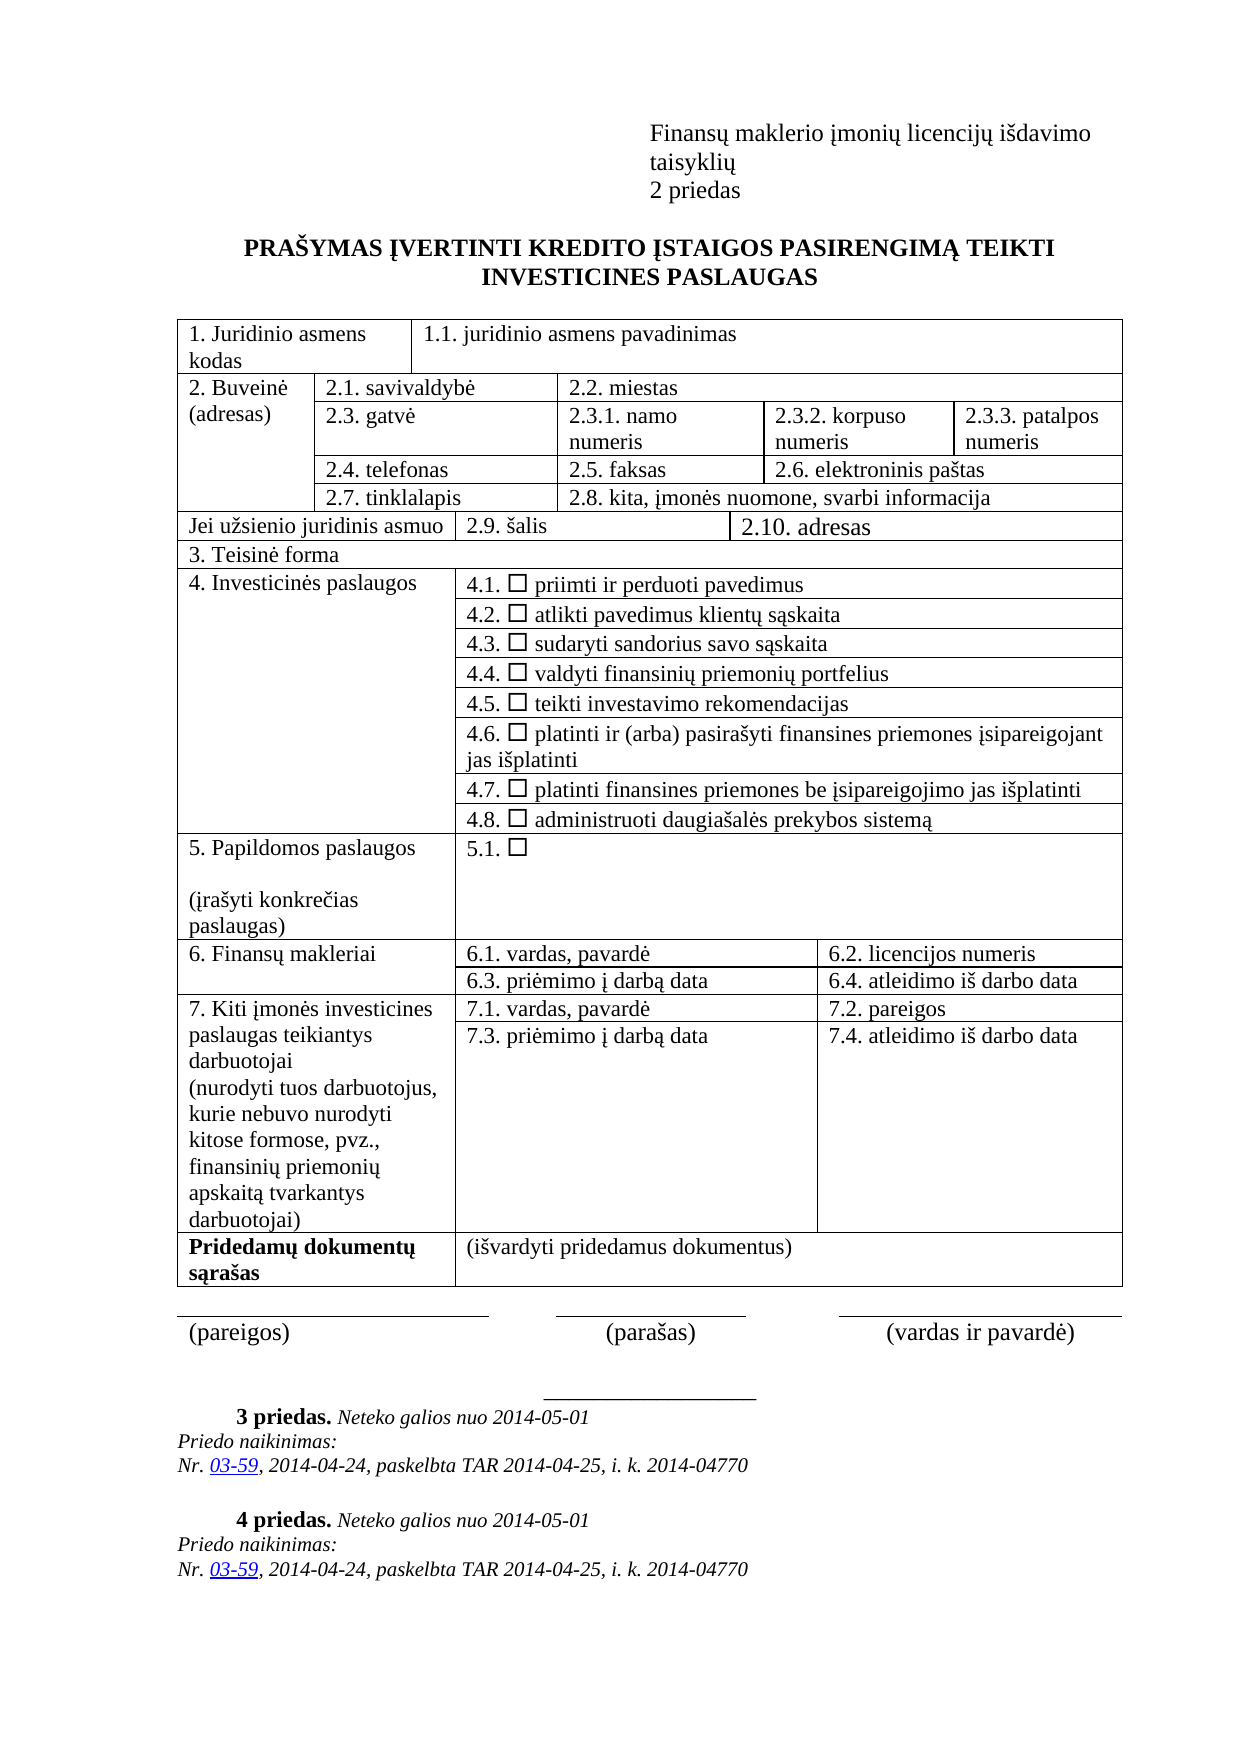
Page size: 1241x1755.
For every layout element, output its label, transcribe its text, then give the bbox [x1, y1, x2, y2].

text Finansų maklerio įmonių licencijų išdavimo [649, 118, 1122, 147]
table_header [746, 1316, 838, 1345]
table_cell 7. Kiti įmonės investicines paslaugas teikiantys darbuotojai (nurodyti tuos darbuotojus, kurie nebuvo nurodyti kitose formose, pvz., finansinių priemonių apskaitą tvarkantys darbuotojai) [178, 995, 455, 1232]
table_header (vardas ir pavardė) [839, 1317, 1122, 1345]
table_cell 4. Investicinės paslaugos [178, 569, 455, 832]
text Priedo naikinimas: [177, 1429, 1122, 1453]
table_header 1. Juridinio asmens kodas [178, 320, 411, 373]
table_cell 4.1. [] priimti ir perduoti pavedimus [456, 569, 1122, 598]
text Priedo naikinimas: [177, 1532, 1122, 1556]
text Prašymas įvertinti KREDITO ĮSTAIGOS PASIRENGIMą TEIKTI INVESTICINES PASLAUGAS [177, 233, 1122, 291]
table_cell 2.1. savivaldybė [315, 374, 557, 401]
table_cell 2.10. adresas [731, 512, 1122, 540]
table_header [489, 1316, 556, 1345]
table_header (pareigos) [177, 1317, 488, 1345]
table_cell 6.4. atleidimo iš darbo data [818, 968, 1122, 994]
table_cell 2.3.2. korpuso numeris [765, 402, 953, 455]
table_cell 2.7. tinklalapis [315, 484, 557, 511]
text 4 priedas. Neteko galios nuo 2014-05-01 [177, 1506, 1122, 1532]
table_cell 7.2. pareigos [818, 995, 1122, 1021]
table_cell 3. Teisinė forma [178, 541, 1122, 568]
table_cell 4.4. [] valdyti finansinių priemonių portfelius [456, 658, 1122, 687]
table_cell (išvardyti pridedamus dokumentus) [456, 1233, 1122, 1286]
table_cell 2.2. miestas [558, 374, 1122, 401]
table_cell 6. Finansų makleriai [178, 940, 455, 994]
text _________________ [177, 1374, 1122, 1403]
table_cell Pridedamų dokumentų sąrašas [178, 1233, 455, 1286]
table_cell 4.6. [] platinti ir (arba) pasirašyti finansines priemones įsipareigojant jas išplatinti [456, 718, 1122, 773]
table_cell 7.4. atleidimo iš darbo data [818, 1022, 1122, 1232]
table_cell 4.3. [] sudaryti sandorius savo sąskaita [456, 629, 1122, 657]
table_cell 2.6. elektroninis paštas [765, 456, 1122, 483]
table_cell 2.9. šalis [456, 512, 729, 540]
table_cell 7.1. vardas, pavardė [456, 995, 817, 1021]
text Nr. 03-59, 2014-04-24, paskelbta TAR 2014-04-25, i. k. 2014-04770 [177, 1556, 1122, 1581]
table_cell Jei užsienio juridinis asmuo [178, 512, 455, 540]
table_cell 6.3. priėmimo į darbą data [456, 968, 817, 994]
table_cell 5.1. [] [456, 834, 1122, 939]
table_cell 2.3.3. patalpos numeris [955, 402, 1122, 455]
table_cell 4.7. [] platinti finansines priemones be įsipareigojimo jas išplatinti [456, 774, 1122, 803]
table_cell 5. Papildomos paslaugos (įrašyti konkrečias paslaugas) [178, 834, 455, 939]
table_cell 2.4. telefonas [315, 456, 557, 483]
table_cell 4.8. [] administruoti daugiašalės prekybos sistemą [456, 804, 1122, 832]
table_cell 2.8. kita, įmonės nuomone, svarbi informacija [558, 484, 1122, 511]
table_cell 4.5. [] teikti investavimo rekomendacijas [456, 688, 1122, 717]
table_cell 7.3. priėmimo į darbą data [456, 1022, 817, 1232]
table_header 1.1. juridinio asmens pavadinimas [412, 320, 1122, 373]
text Nr. 03-59, 2014-04-24, paskelbta TAR 2014-04-25, i. k. 2014-04770 [177, 1453, 1122, 1477]
table_cell 2.3.1. namo numeris [558, 402, 763, 455]
text taisyklių [649, 147, 1122, 176]
table_cell 2. Buveinė (adresas) [178, 374, 314, 511]
table_header (parašas) [556, 1317, 746, 1345]
text 2 priedas [649, 176, 1122, 204]
table_cell 2.3. gatvė [315, 402, 557, 455]
table_cell 4.2. [] atlikti pavedimus klientų sąskaita [456, 599, 1122, 627]
table_cell 6.2. licencijos numeris [818, 940, 1122, 966]
table_cell 6.1. vardas, pavardė [456, 940, 817, 966]
table_cell 2.5. faksas [558, 456, 763, 483]
text 3 priedas. Neteko galios nuo 2014-05-01 [177, 1403, 1122, 1429]
